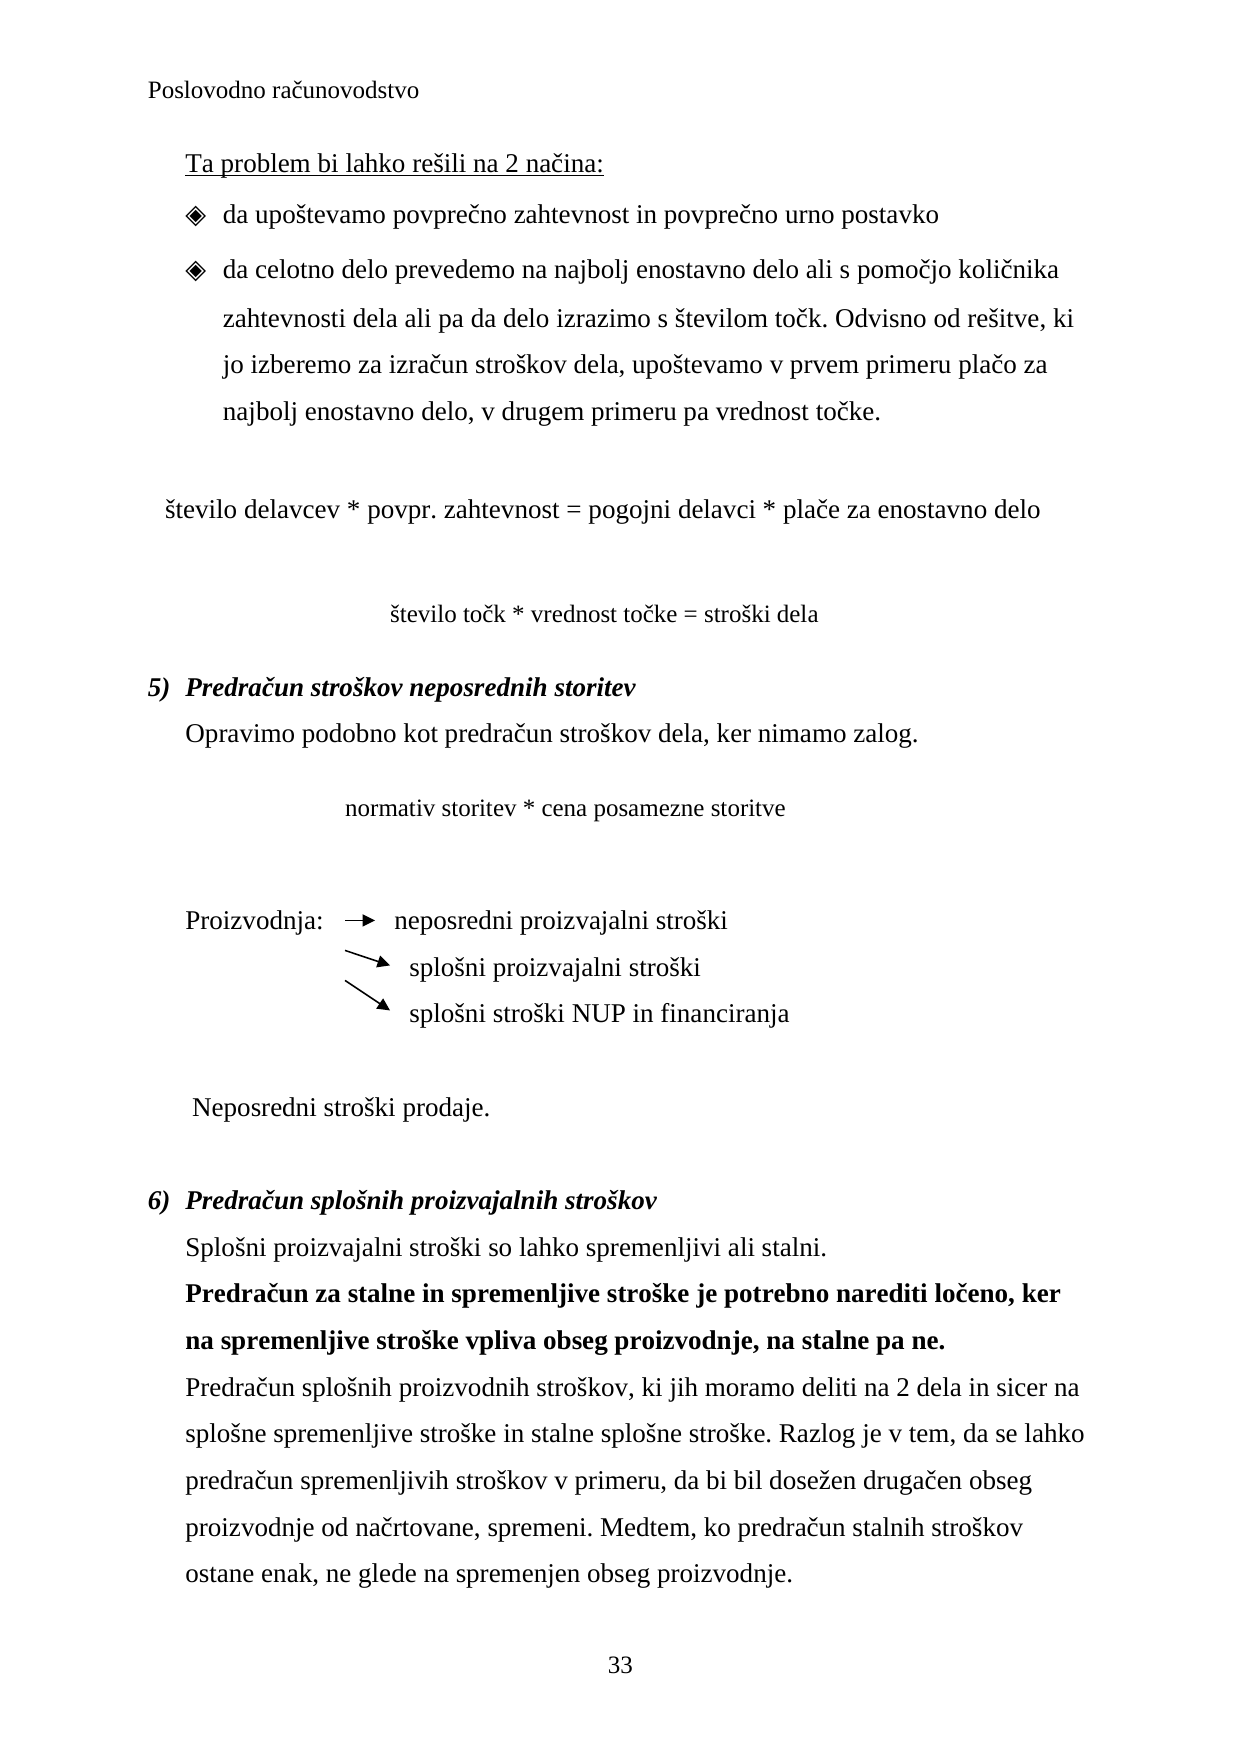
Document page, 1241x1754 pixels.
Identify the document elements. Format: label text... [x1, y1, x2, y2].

list da celotno delo prevedemo na najbolj enostavno delo ali s pomočjo količnika zahtevnosti dela ali pa da delo izrazimo s številom točk. Odvisno od rešitve, ki jo izberemo za izračun stroškov dela, upoštevamo v prvem primeru plačo za najbolj enostavno delo, v drugem primeru pa vrednost točke. [185, 249, 1093, 426]
text Splošni proizvajalni stroški so lahko spremenljivi ali stalni. [185, 1231, 1093, 1262]
list število delavcev * povpr. zahtevnost = pogojni delavci * plače za enostavno delo [165, 493, 1080, 524]
text Opravimo podobno kot predračun stroškov dela, ker nimamo zalog. [185, 717, 1093, 749]
text splošni stroški NUP in financiranja [185, 997, 1093, 1029]
text število točk * vrednost točke = stroški dela [390, 599, 855, 628]
text normativ storitev * cena posamezne storitve [345, 793, 855, 822]
text splošni proizvajalni stroški [185, 951, 1093, 982]
list Predračun stroškov neposrednih storitev [148, 671, 1093, 702]
text Predračun za stalne in spremenljive stroške je potrebno narediti ločeno, ker na spremenljive stroške vpliva obseg proizvodnje, na stalne pa ne. [185, 1277, 1093, 1355]
text Ta problem bi lahko rešili na 2 načina: [185, 148, 1093, 179]
list da upoštevamo povprečno zahtevnost in povprečno urno postavko [185, 194, 1093, 231]
text Neposredni stroški prodaje. [185, 1091, 1093, 1122]
list Predračun splošnih proizvajalnih stroškov [148, 1184, 1093, 1215]
text Proizvodnja: neposredni proizvajalni stroški [185, 904, 1093, 935]
text Predračun splošnih proizvodnih stroškov, ki jih moramo deliti na 2 dela in sicer na splošne spremenljive stroške in stalne splošne stroške. Razlog je v tem, da se lahko predračun spremenljivih stroškov v primeru, da bi bil dosežen drugačen obseg proizvodnje od načrtovane, spremeni. Medtem, ko predračun stalnih stroškov ostane enak, ne glede na spremenjen obseg proizvodnje. [185, 1371, 1093, 1589]
